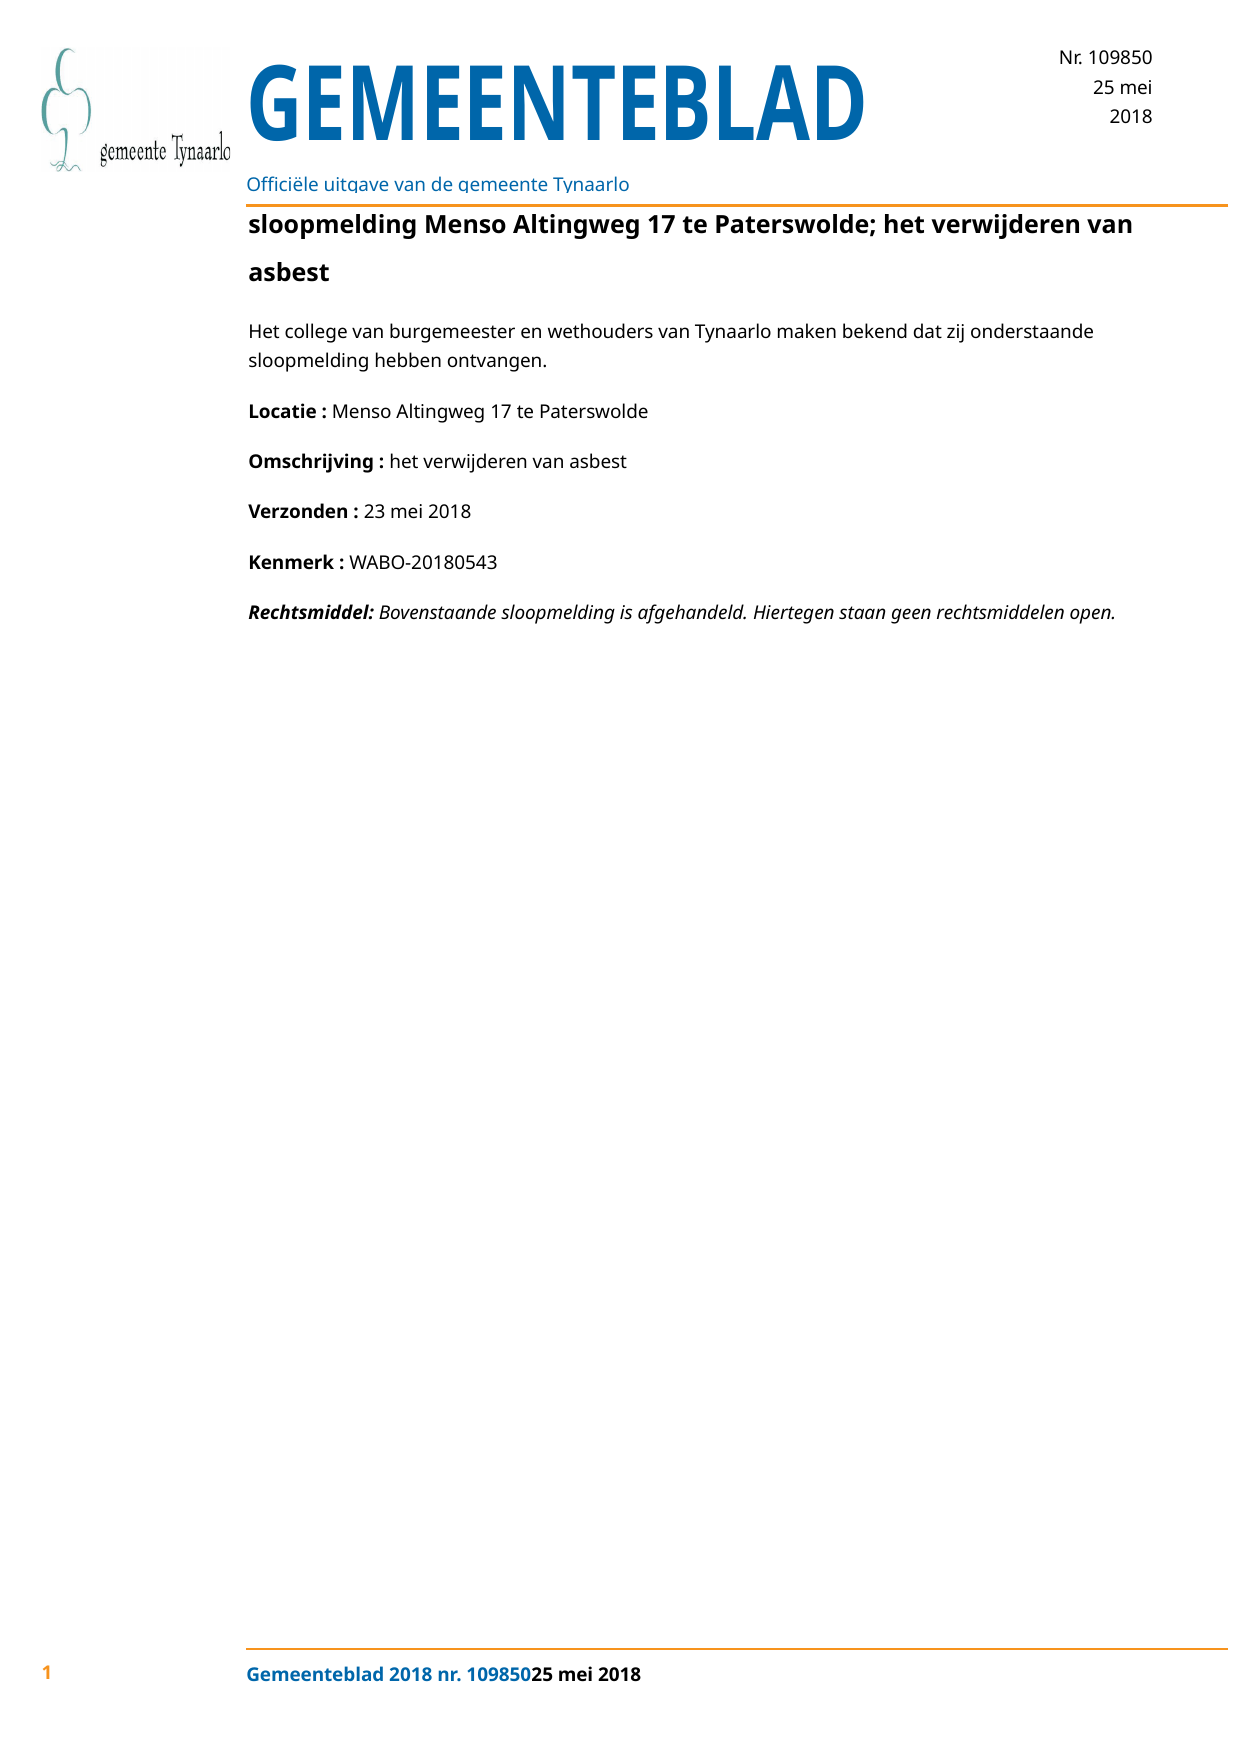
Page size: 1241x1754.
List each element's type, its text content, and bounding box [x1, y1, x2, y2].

text Locatie : Menso Altingweg 17 te Paterswolde [248, 398, 1152, 424]
picture [41, 47, 231, 172]
text sloopmelding Menso Altingweg 17 te Paterswolde; het verwijderen van asbest [248, 207, 1152, 288]
text Omschrijving : het verwijderen van asbest [248, 448, 1152, 474]
text Het college van burgemeester en wethouders van Tynaarlo maken bekend dat zij onderstaande sloopmelding hebben ontvangen. [248, 318, 1152, 373]
text Kenmerk : WABO-20180543 [248, 549, 1152, 575]
text Rechtsmiddel: Bovenstaande sloopmelding is afgehandeld. Hiertegen staan geen rechtsmiddelen open. [248, 599, 1152, 625]
text Verzonden : 23 mei 2018 [248, 499, 1152, 524]
